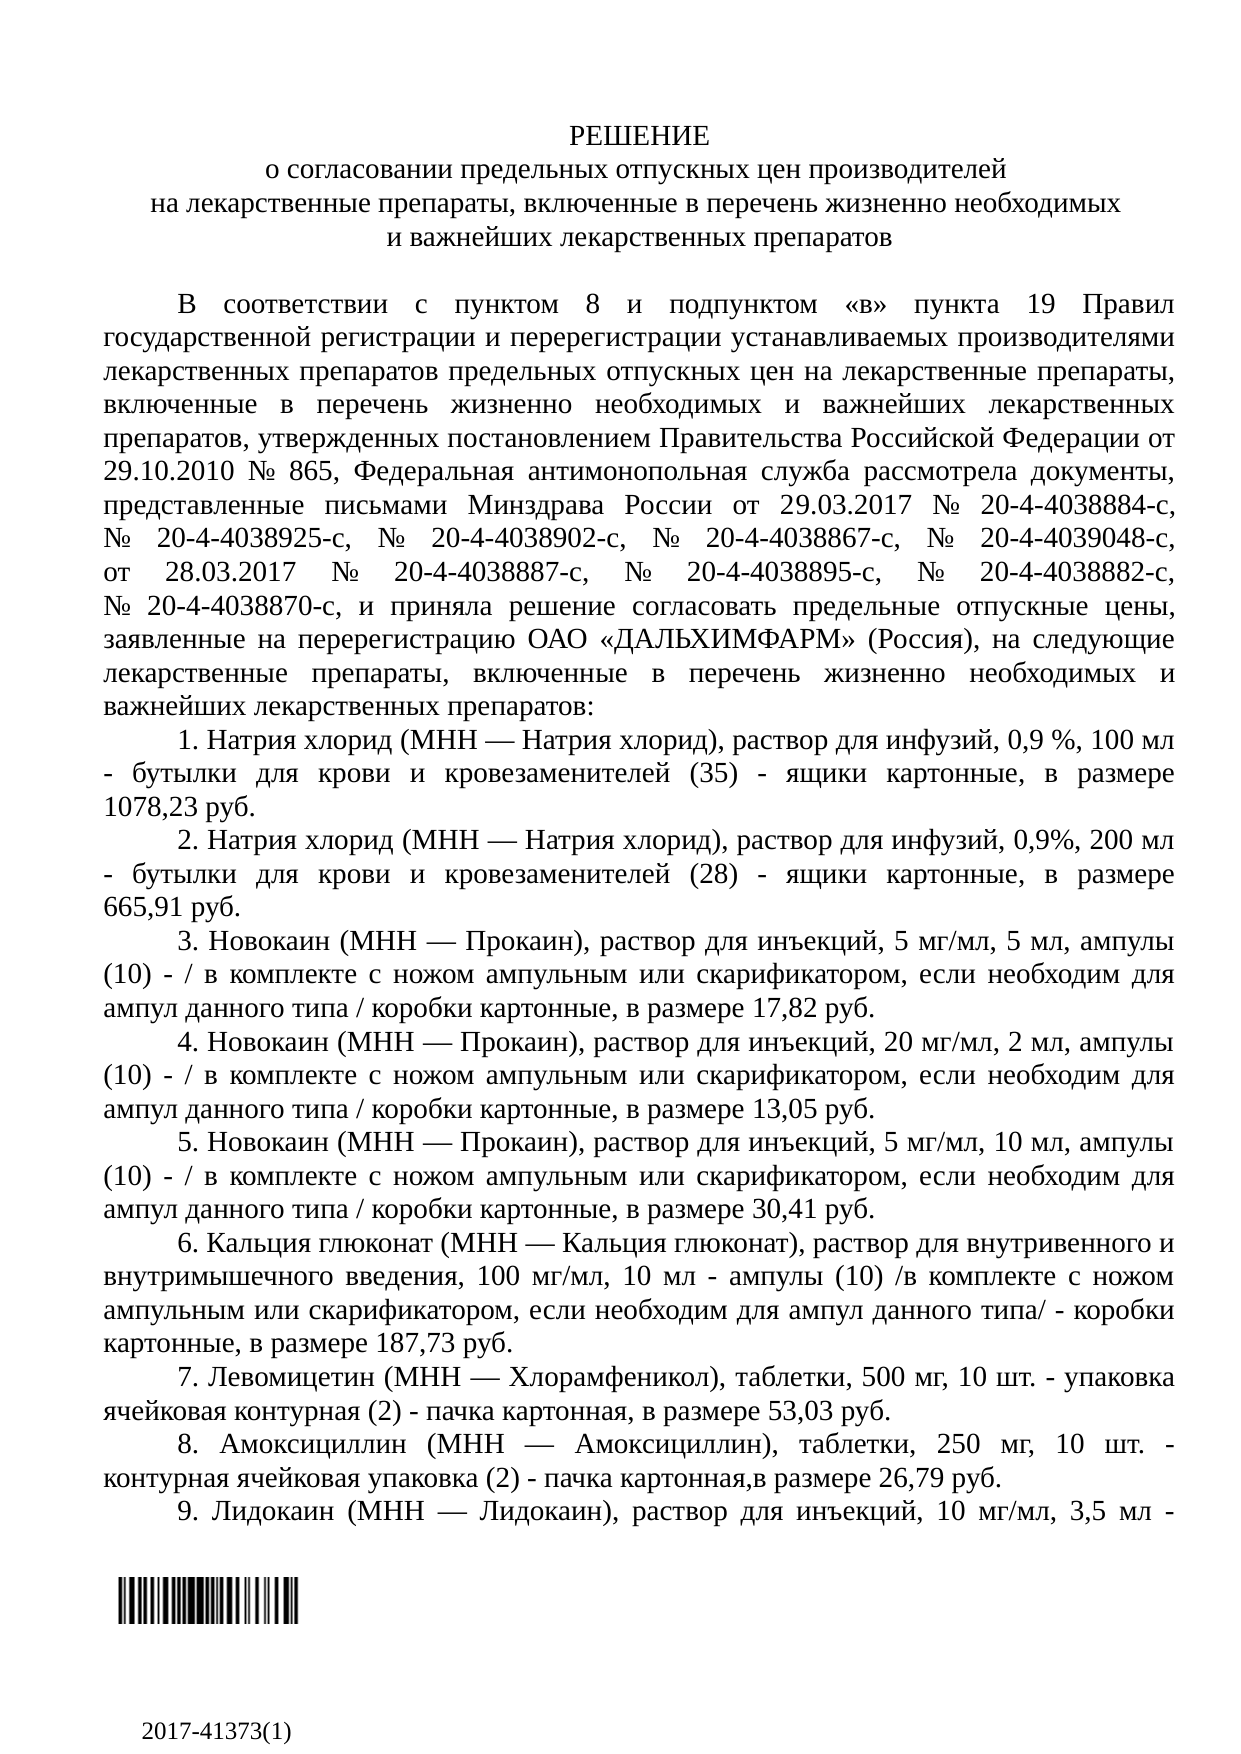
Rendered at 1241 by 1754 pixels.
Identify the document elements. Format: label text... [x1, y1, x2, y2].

text 5. Новокаин (МНН — Прокаин), раствор для инъекций, 5 мг/мл, 10 мл, ампулы (10) - / в комплекте с ножом ампульным или скарификатором, если необходим для ампул данного типа / коробки картонные, в размере 30,41 руб. [103, 1124, 1176, 1225]
text 4. Новокаин (МНН — Прокаин), раствор для инъекций, 20 мг/мл, 2 мл, ампулы (10) - / в комплекте с ножом ампульным или скарификатором, если необходим для ампул данного типа / коробки картонные, в размере 13,05 руб. [103, 1024, 1176, 1124]
text РЕШЕНИЕ [103, 118, 1176, 152]
text 7. Левомицетин (МНН — Хлорамфеникол), таблетки, 500 мг, 10 шт. - упаковка ячейковая контурная (2) - пачка картонная, в размере 53,03 руб. [103, 1359, 1176, 1426]
picture [103, 1577, 316, 1624]
text о согласовании предельных отпускных цен производителей [103, 152, 1176, 185]
text 1. Натрия хлорид (МНН — Натрия хлорид), раствор для инфузий, 0,9 %, 100 мл - бутылки для крови и кровезаменителей (35) - ящики картонные, в размере 1078,23 руб. [103, 722, 1176, 822]
text 2. Натрия хлорид (МНН — Натрия хлорид), раствор для инфузий, 0,9%, 200 мл - бутылки для крови и кровезаменителей (28) - ящики картонные, в размере 665,91 руб. [103, 822, 1176, 923]
text 3. Новокаин (МНН — Прокаин), раствор для инъекций, 5 мг/мл, 5 мл, ампулы (10) - / в комплекте с ножом ампульным или скарификатором, если необходим для ампул данного типа / коробки картонные, в размере 17,82 руб. [103, 923, 1176, 1024]
text на лекарственные препараты, включенные в перечень жизненно необходимых [103, 185, 1176, 219]
text 6. Кальция глюконат (МНН — Кальция глюконат), раствор для внутривенного и внутримышечного введения, 100 мг/мл, 10 мл - ампулы (10) /в комплекте с ножом ампульным или скарификатором, если необходим для ампул данного типа/ - коробки картонные, в размере 187,73 руб. [103, 1225, 1176, 1359]
text и важнейших лекарственных препаратов [103, 219, 1176, 252]
text В соответствии с пунктом 8 и подпунктом «в» пункта 19 Правил государственной регистрации и перерегистрации устанавливаемых производителями лекарственных препаратов предельных отпускных цен на лекарственные препараты, включенные в перечень жизненно необходимых и важнейших лекарственных препаратов, утвержденных постановлением Правительства Российской Федерации от 29.10.2010 № 865, Федеральная антимонопольная служба рассмотрела документы, представленные письмами Минздрава России от 29.03.2017 № 20-4-4038884-с, № 20-4-4038925-с, № 20-4-4038902-с, № 20-4-4038867-с, № 20-4-4039048-с, от 28.03.2017 № 20-4-4038887-с, № 20-4-4038895-с, № 20-4-4038882-с, № 20-4-4038870-с, и приняла решение согласовать предельные отпускные цены, заявленные на перерегистрацию ОАО «ДАЛЬХИМФАРМ» (Россия), на следующие лекарственные препараты, включенные в перечень жизненно необходимых и важнейших лекарственных препаратов: [103, 286, 1176, 722]
text 9. Лидокаин (МНН — Лидокаин), раствор для инъекций, 10 мг/мл, 3,5 мл [103, 1493, 1176, 1527]
text 8. Амоксициллин (МНН — Амоксициллин), таблетки, 250 мг, 10 шт. - контурная ячейковая упаковка (2) - пачка картонная,в размере 26,79 руб. [103, 1426, 1176, 1493]
